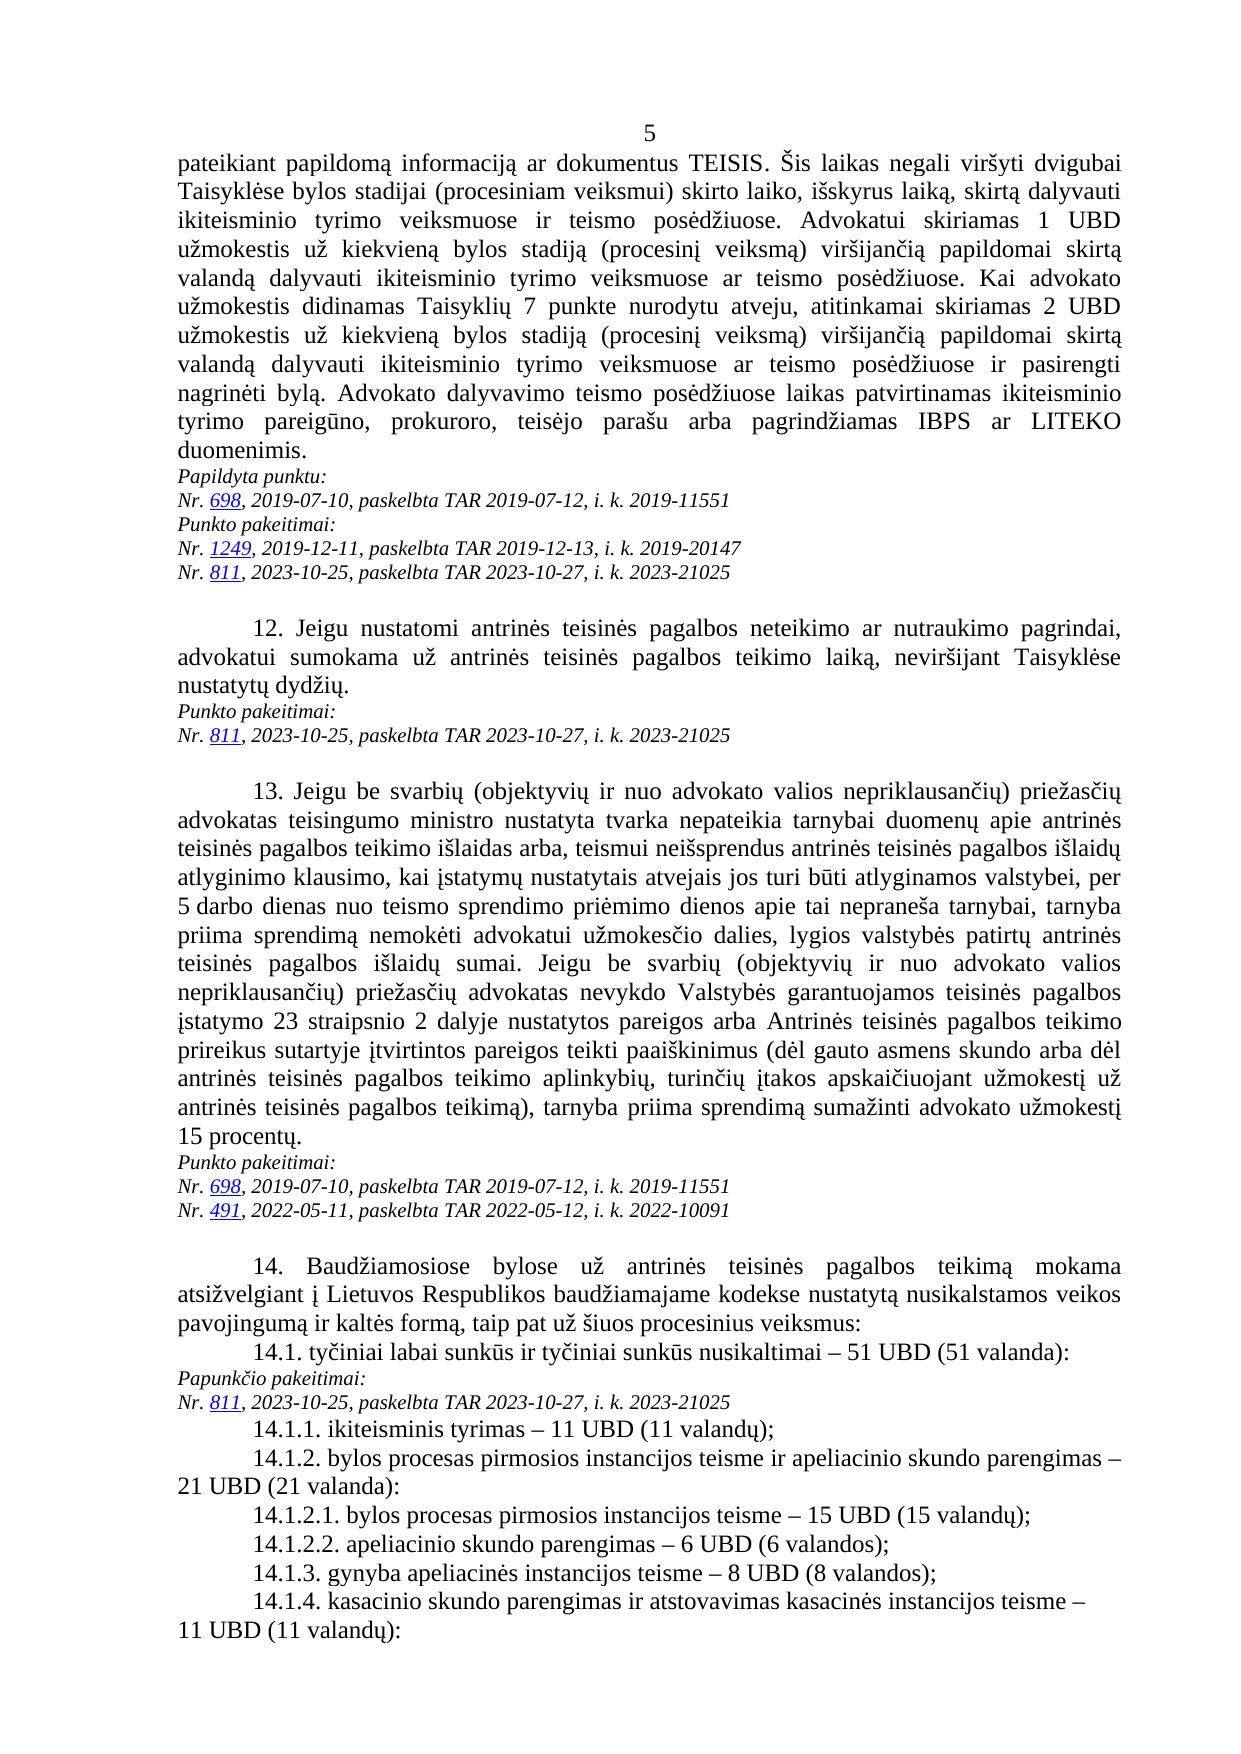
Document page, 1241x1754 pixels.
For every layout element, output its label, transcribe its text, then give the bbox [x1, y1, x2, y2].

text 14.1.2.1. bylos procesas pirmosios instancijos teisme – 15 UBD (15 valandų); [177, 1500, 1122, 1529]
text 14.1.2.2. apeliacinio skundo parengimas – 6 UBD (6 valandos); [177, 1529, 1122, 1558]
text 14.1.4. kasacinio skundo parengimas ir atstovavimas kasacinės instancijos teisme – 11 UBD (11 valandų): [177, 1586, 1122, 1644]
text Nr. 811, 2023-10-25, paskelbta TAR 2023-10-27, i. k. 2023-21025 [177, 560, 1122, 584]
text 12. Jeigu nustatomi antrinės teisinės pagalbos neteikimo ar nutraukimo pagrindai, advokatui sumokama už antrinės teisinės pagalbos teikimo laiką, neviršijant Taisyklėse nustatytų dydžių. [177, 613, 1122, 699]
text pateikiant papildomą informaciją ar dokumentus TEISIS. Šis laikas negali viršyti dvigubai Taisyklėse bylos stadijai (procesiniam veiksmui) skirto laiko, išskyrus laiką, skirtą dalyvauti ikiteisminio tyrimo veiksmuose ir teismo posėdžiuose. Advokatui skiriamas 1 UBD užmokestis už kiekvieną bylos stadiją (procesinį veiksmą) viršijančią papildomai skirtą valandą dalyvauti ikiteisminio tyrimo veiksmuose ar teismo posėdžiuose. Kai advokato užmokestis didinamas Taisyklių 7 punkte nurodytu atveju, atitinkamai skiriamas 2 UBD užmokestis už kiekvieną bylos stadiją (procesinį veiksmą) viršijančią papildomai skirtą valandą dalyvauti ikiteisminio tyrimo veiksmuose ar teismo posėdžiuose ir pasirengti nagrinėti bylą. Advokato dalyvavimo teismo posėdžiuose laikas patvirtinamas ikiteisminio tyrimo pareigūno, prokuroro, teisėjo parašu arba pagrindžiamas IBPS ar LITEKO duomenimis. [177, 148, 1122, 464]
text Punkto pakeitimai: [177, 1150, 1122, 1174]
text 14.1. tyčiniai labai sunkūs ir tyčiniai sunkūs nusikaltimai – 51 UBD (51 valanda): [177, 1337, 1122, 1366]
text Nr. 698, 2019-07-10, paskelbta TAR 2019-07-12, i. k. 2019-11551 [177, 1174, 1122, 1198]
text 14.1.3. gynyba apeliacinės instancijos teisme – 8 UBD (8 valandos); [177, 1558, 1122, 1586]
text Papunkčio pakeitimai: [177, 1366, 1122, 1390]
text 14.1.2. bylos procesas pirmosios instancijos teisme ir apeliacinio skundo parengimas – 21 UBD (21 valanda): [177, 1443, 1122, 1500]
text Nr. 698, 2019-07-10, paskelbta TAR 2019-07-12, i. k. 2019-11551 [177, 488, 1122, 512]
text Nr. 811, 2023-10-25, paskelbta TAR 2023-10-27, i. k. 2023-21025 [177, 1390, 1122, 1414]
text Punkto pakeitimai: [177, 699, 1122, 723]
text Punkto pakeitimai: [177, 512, 1122, 536]
text Nr. 1249, 2019-12-11, paskelbta TAR 2019-12-13, i. k. 2019-20147 [177, 536, 1122, 560]
text 14. Baudžiamosiose bylose už antrinės teisinės pagalbos teikimą mokama atsižvelgiant į Lietuvos Respublikos baudžiamajame kodekse nustatytą nusikalstamos veikos pavojingumą ir kaltės formą, taip pat už šiuos procesinius veiksmus: [177, 1251, 1122, 1337]
text 14.1.1. ikiteisminis tyrimas – 11 UBD (11 valandų); [177, 1414, 1122, 1443]
text Papildyta punktu: [177, 464, 1122, 488]
text Nr. 811, 2023-10-25, paskelbta TAR 2023-10-27, i. k. 2023-21025 [177, 723, 1122, 747]
text Nr. 491, 2022-05-11, paskelbta TAR 2022-05-12, i. k. 2022-10091 [177, 1198, 1122, 1222]
text 13. Jeigu be svarbių (objektyvių ir nuo advokato valios nepriklausančių) priežasčių advokatas teisingumo ministro nustatyta tvarka nepateikia tarnybai duomenų apie antrinės teisinės pagalbos teikimo išlaidas arba, teismui neišsprendus antrinės teisinės pagalbos išlaidų atlyginimo klausimo, kai įstatymų nustatytais atvejais jos turi būti atlyginamos valstybei, per 5 darbo dienas nuo teismo sprendimo priėmimo dienos apie tai nepraneša tarnybai, tarnyba priima sprendimą nemokėti advokatui užmokesčio dalies, lygios valstybės patirtų antrinės teisinės pagalbos išlaidų sumai. Jeigu be svarbių (objektyvių ir nuo advokato valios nepriklausančių) priežasčių advokatas nevykdo Valstybės garantuojamos teisinės pagalbos įstatymo 23 straipsnio 2 dalyje nustatytos pareigos arba Antrinės teisinės pagalbos teikimo prireikus sutartyje įtvirtintos pareigos teikti paaiškinimus (dėl gauto asmens skundo arba dėl antrinės teisinės pagalbos teikimo aplinkybių, turinčių įtakos apskaičiuojant užmokestį už antrinės teisinės pagalbos teikimą), tarnyba priima sprendimą sumažinti advokato užmokestį 15 procentų. [177, 776, 1122, 1150]
